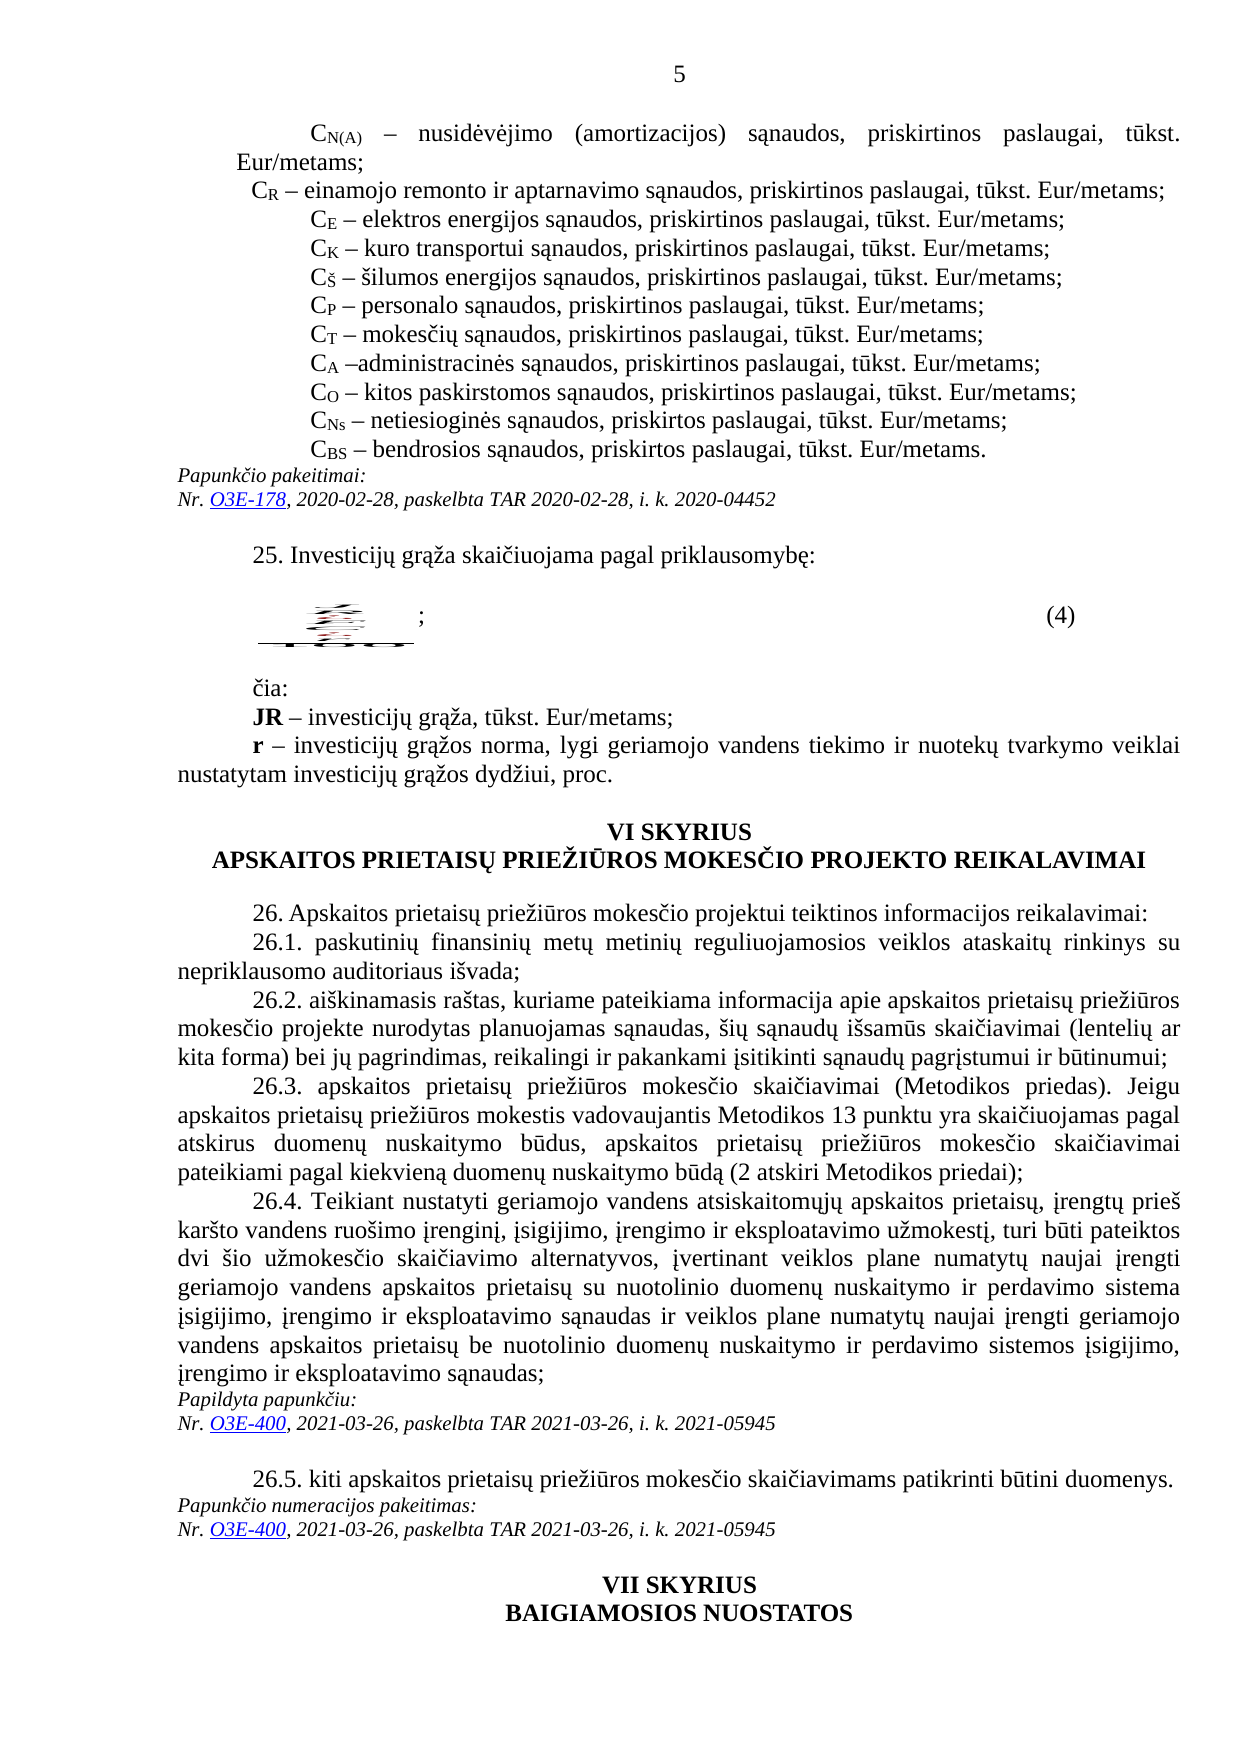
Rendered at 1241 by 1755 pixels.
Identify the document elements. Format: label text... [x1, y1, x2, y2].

text Papildyta papunkčiu: [177, 1387, 1181, 1411]
text Nr. O3E-178, 2020-02-28, paskelbta TAR 2020-02-28, i. k. 2020-04452 [177, 487, 1181, 511]
text VII SKYRIUS [177, 1570, 1181, 1598]
text VI SKYRIUS [177, 817, 1181, 846]
text ; (4) [177, 597, 1181, 649]
text 26.3. apskaitos prietaisų priežiūros mokesčio skaičiavimai (Metodikos priedas). Jeigu apskaitos prietaisų priežiūros mokestis vadovaujantis Metodikos 13 punktu yra skaičiuojamas pagal atskirus duomenų nuskaitymo būdus, apskaitos prietaisų priežiūros mokesčio skaičiavimai pateikiami pagal kiekvieną duomenų nuskaitymo būdą (2 atskiri Metodikos priedai); [177, 1071, 1181, 1186]
text 26.2. aiškinamasis raštas, kuriame pateikiama informacija apie apskaitos prietaisų priežiūros mokesčio projekte nurodytas planuojamas sąnaudas, šių sąnaudų išsamūs skaičiavimai (lentelių ar kita forma) bei jų pagrindimas, reikalingi ir pakankami įsitikinti sąnaudų pagrįstumui ir būtinumui; [177, 985, 1181, 1071]
text CE – elektros energijos sąnaudos, priskirtinos paslaugai, tūkst. Eur/metams; [236, 204, 1181, 233]
text 26.1. paskutinių finansinių metų metinių reguliuojamosios veiklos ataskaitų rinkinys su nepriklausomo auditoriaus išvada; [177, 927, 1181, 985]
text CA –administracinės sąnaudos, priskirtinos paslaugai, tūkst. Eur/metams; [236, 348, 1181, 377]
text čia: [177, 673, 1181, 702]
text CK – kuro transportui sąnaudos, priskirtinos paslaugai, tūkst. Eur/metams; [236, 233, 1181, 262]
text CNs – netiesioginės sąnaudos, priskirtos paslaugai, tūkst. Eur/metams; [236, 406, 1181, 434]
text Papunkčio pakeitimai: [177, 463, 1181, 487]
text Papunkčio numeracijos pakeitimas: [177, 1493, 1181, 1517]
text CP – personalo sąnaudos, priskirtinos paslaugai, tūkst. Eur/metams; [236, 291, 1181, 319]
text CBS – bendrosios sąnaudos, priskirtos paslaugai, tūkst. Eur/metams. [236, 434, 1181, 463]
text 26.4. Teikiant nustatyti geriamojo vandens atsiskaitomųjų apskaitos prietaisų, įrengtų prieš karšto vandens ruošimo įrenginį, įsigijimo, įrengimo ir eksploatavimo užmokestį, turi būti pateiktos dvi šio užmokesčio skaičiavimo alternatyvos, įvertinant veiklos plane numatytų naujai įrengti geriamojo vandens apskaitos prietaisų su nuotolinio duomenų nuskaitymo ir perdavimo sistema įsigijimo, įrengimo ir eksploatavimo sąnaudas ir veiklos plane numatytų naujai įrengti geriamojo vandens apskaitos prietaisų be nuotolinio duomenų nuskaitymo ir perdavimo sistemos įsigijimo, įrengimo ir eksploatavimo sąnaudas; [177, 1186, 1181, 1387]
text APSKAITOS PRIETAISŲ PRIEŽIŪROS MOKESČIO PROJEKTO REIKALAVIMAI [177, 846, 1181, 874]
text CO – kitos paskirstomos sąnaudos, priskirtinos paslaugai, tūkst. Eur/metams; [236, 377, 1181, 406]
text 26. Apskaitos prietaisų priežiūros mokesčio projektui teiktinos informacijos reikalavimai: [177, 898, 1181, 927]
text CN(A) – nusidėvėjimo (amortizacijos) sąnaudos, priskirtinos paslaugai, tūkst. Eur/metams; [236, 118, 1181, 176]
text r – investicijų grąžos norma, lygi geriamojo vandens tiekimo ir nuotekų tvarkymo veiklai nustatytam investicijų grąžos dydžiui, proc. [177, 731, 1181, 788]
text 26.5. kiti apskaitos prietaisų priežiūros mokesčio skaičiavimams patikrinti būtini duomenys. [177, 1464, 1181, 1493]
text 25. Investicijų grąža skaičiuojama pagal priklausomybę: [177, 540, 1181, 569]
text CT – mokesčių sąnaudos, priskirtinos paslaugai, tūkst. Eur/metams; [236, 319, 1181, 348]
text BAIGIAMOSIOS NUOSTATOS [177, 1598, 1181, 1627]
text CŠ – šilumos energijos sąnaudos, priskirtinos paslaugai, tūkst. Eur/metams; [236, 262, 1181, 291]
text Nr. O3E-400, 2021-03-26, paskelbta TAR 2021-03-26, i. k. 2021-05945 [177, 1411, 1181, 1435]
text CR – einamojo remonto ir aptarnavimo sąnaudos, priskirtinos paslaugai, tūkst. Eur/metams; [177, 176, 1181, 204]
text JR – investicijų grąža, tūkst. Eur/metams; [177, 702, 1181, 731]
text Nr. O3E-400, 2021-03-26, paskelbta TAR 2021-03-26, i. k. 2021-05945 [177, 1517, 1181, 1541]
